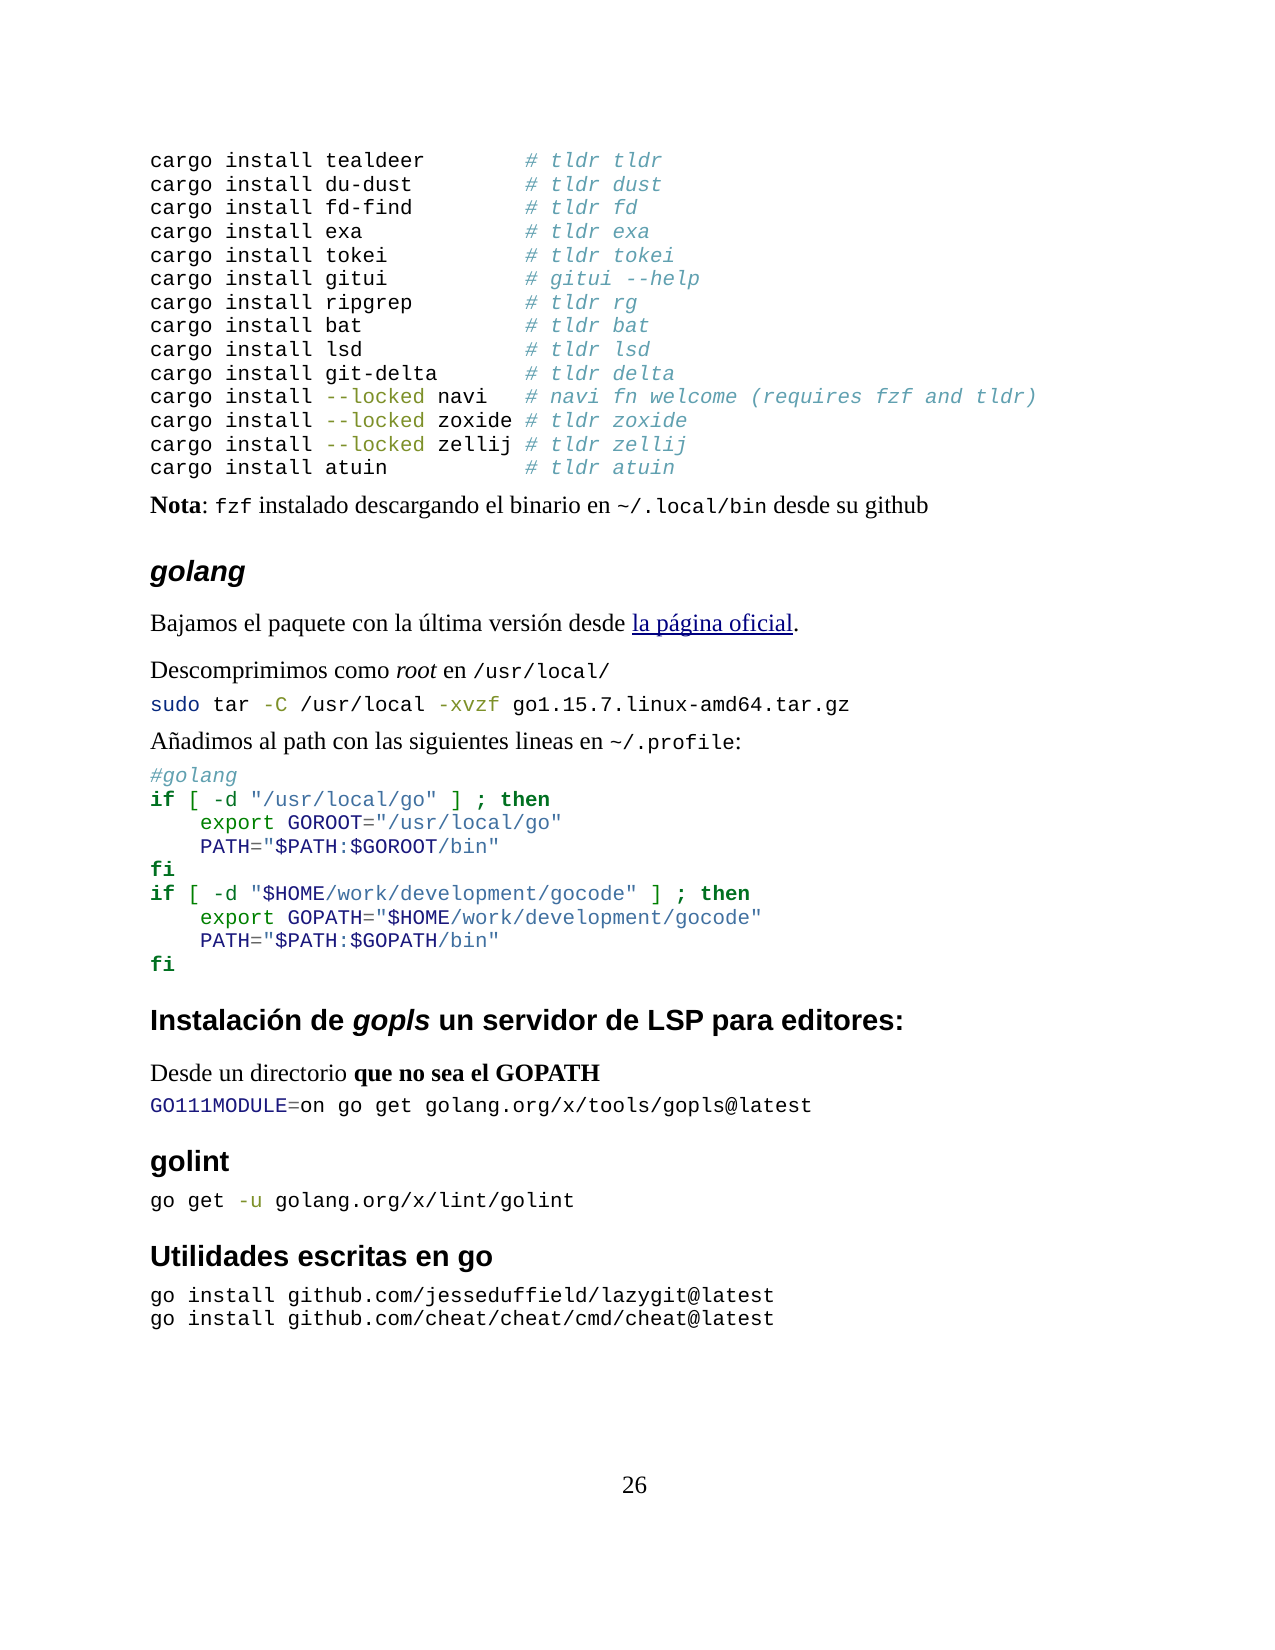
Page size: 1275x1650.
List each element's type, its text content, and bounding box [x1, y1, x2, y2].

text if [ -d "/usr/local/go" ] ; then [150, 788, 1125, 812]
text go get -u golang.org/x/lint/golint [150, 1190, 1125, 1214]
text Descomprimimos como root en /usr/local/ [150, 655, 1125, 685]
text GO111MODULE=on go get golang.org/x/tools/gopls@latest [150, 1095, 1125, 1119]
text fi [150, 859, 1125, 883]
text cargo install du-dust # tldr dust [150, 174, 1125, 197]
subtitle Instalación de gopls un servidor de LSP para editores: [150, 1003, 1125, 1036]
text cargo install tokei # tldr tokei [150, 244, 1125, 268]
text #golang [150, 765, 1125, 788]
text cargo install tealdeer # tldr tldr [150, 150, 1125, 174]
text Desde un directorio que no sea el GOPATH [150, 1058, 1125, 1086]
text cargo install --locked zellij # tldr zellij [150, 434, 1125, 457]
text cargo install git-delta # tldr delta [150, 363, 1125, 386]
text Bajamos el paquete con la última versión desde la página oficial. [150, 608, 1125, 637]
text PATH="$PATH:$GOROOT/bin" [150, 836, 1125, 859]
text cargo install fd-find # tldr fd [150, 197, 1125, 221]
text sudo tar -C /usr/local -xvzf go1.15.7.linux-amd64.tar.gz [150, 694, 1125, 717]
text cargo install gitui # gitui --help [150, 268, 1125, 292]
text go install github.com/jesseduffield/lazygit@latest [150, 1285, 1125, 1308]
text Añadimos al path con las siguientes lineas en ~/.profile: [150, 726, 1125, 756]
text export GOROOT="/usr/local/go" [150, 812, 1125, 836]
subtitle golint [150, 1144, 1125, 1178]
text cargo install ripgrep # tldr rg [150, 292, 1125, 316]
subtitle golang [150, 553, 1125, 587]
text PATH="$PATH:$GOPATH/bin" [150, 930, 1125, 954]
text Nota: fzf instalado descargando el binario en ~/.local/bin desde su github [150, 490, 1125, 519]
text if [ -d "$HOME/work/development/gocode" ] ; then [150, 883, 1125, 907]
text cargo install atuin # tldr atuin [150, 457, 1125, 481]
text cargo install lsd # tldr lsd [150, 339, 1125, 363]
text cargo install --locked navi # navi fn welcome (requires fzf and tldr) [150, 386, 1125, 410]
text cargo install exa # tldr exa [150, 221, 1125, 244]
text fi [150, 954, 1125, 978]
subtitle Utilidades escritas en go [150, 1239, 1125, 1272]
text export GOPATH="$HOME/work/development/gocode" [150, 907, 1125, 930]
text cargo install bat # tldr bat [150, 316, 1125, 339]
text go install github.com/cheat/cheat/cmd/cheat@latest [150, 1308, 1125, 1332]
text cargo install --locked zoxide # tldr zoxide [150, 410, 1125, 434]
